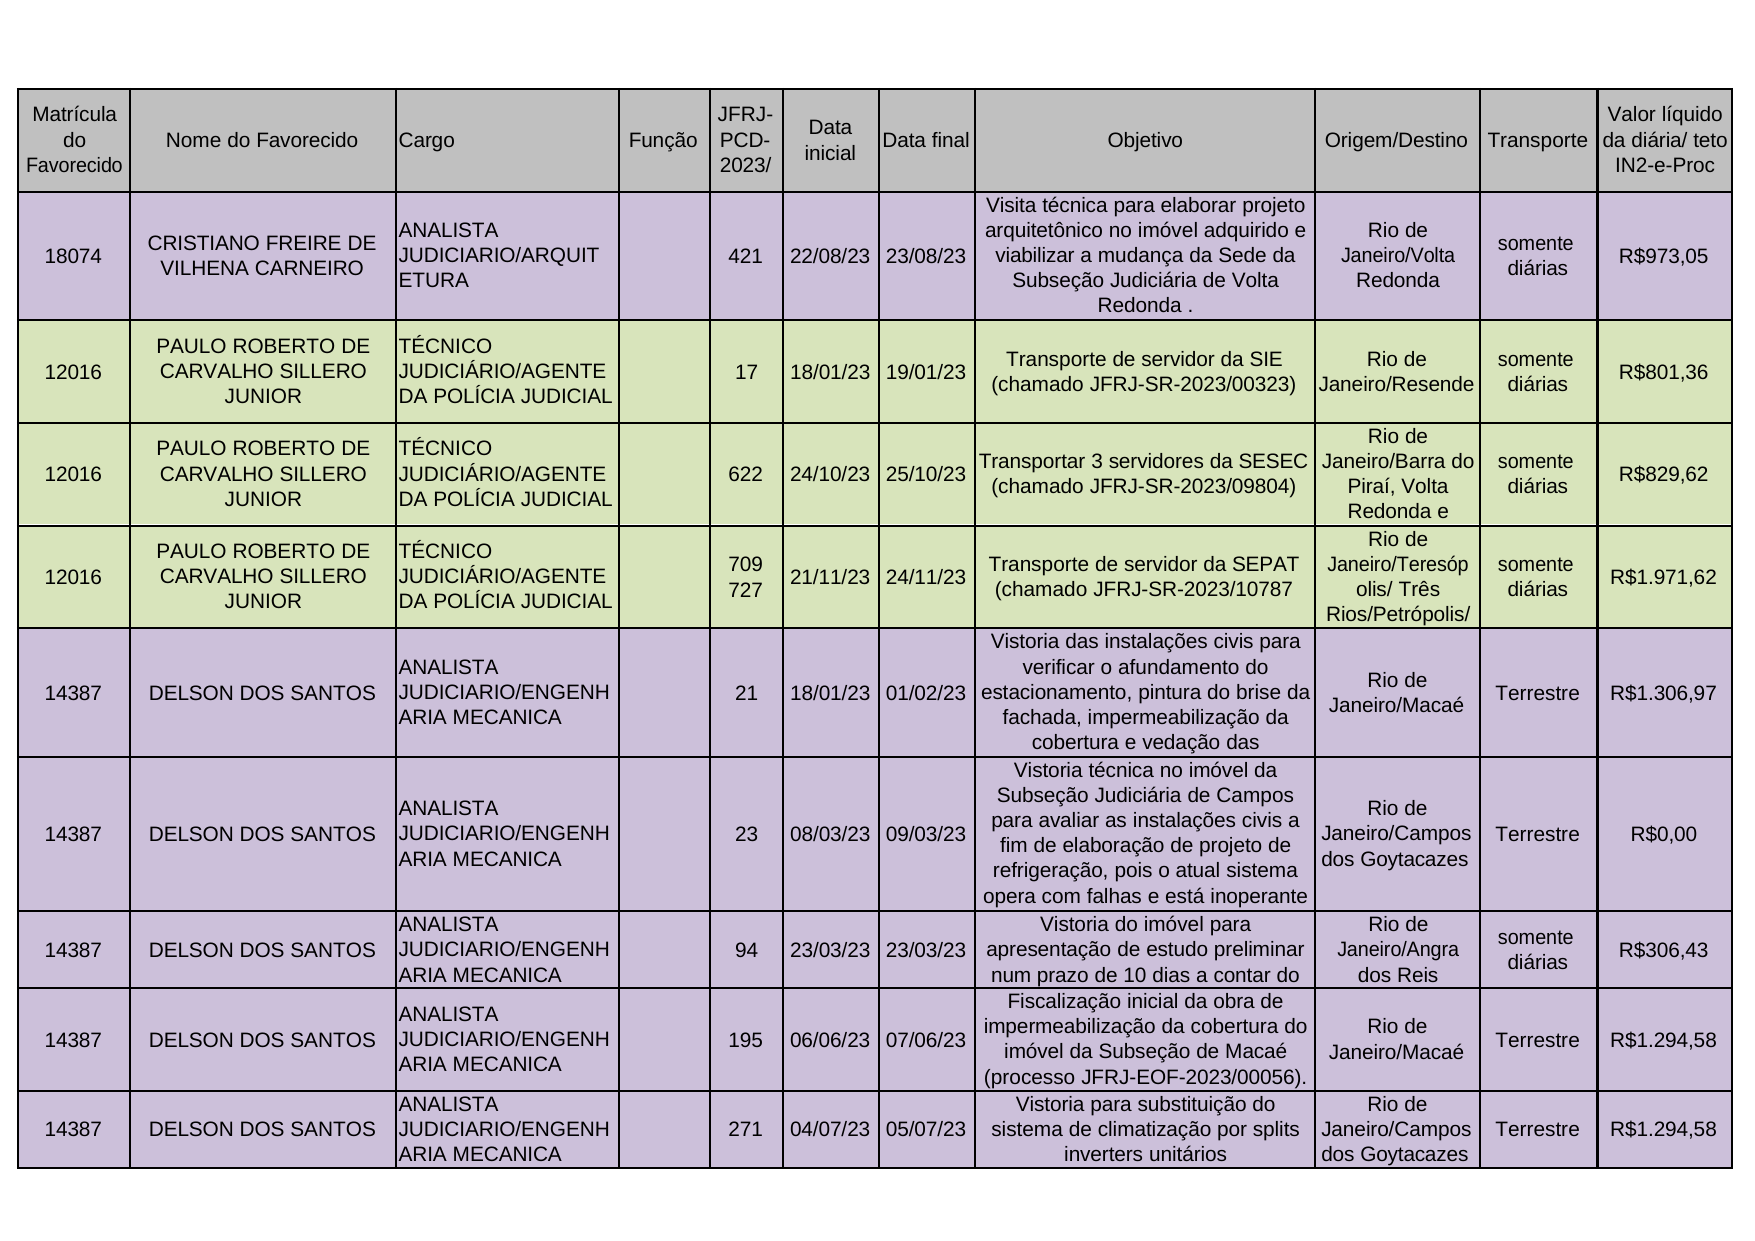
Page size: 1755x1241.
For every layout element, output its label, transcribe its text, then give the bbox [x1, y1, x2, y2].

table_cell Transporte de servidor da SEPAT (chamado JFRJ-SR-2023/10787 [976, 527, 1314, 627]
table_cell Rio de Janeiro/Campos dos Goytacazes [1316, 758, 1479, 910]
table_cell R$1.971,62 [1599, 527, 1731, 627]
table_cell PAULO ROBERTO DE CARVALHO SILLERO JUNIOR [131, 424, 395, 524]
table_cell Terrestre [1481, 758, 1596, 910]
table_cell 24/11/23 [880, 527, 974, 627]
table_cell DELSON DOS SANTOS [131, 1092, 395, 1167]
table_cell ANALISTA JUDICIARIO/ENGENH ARIA MECANICA [397, 989, 618, 1090]
table_cell 23/08/23 [880, 193, 974, 319]
table_cell 709 727 [711, 527, 782, 627]
table_cell 14387 [19, 1092, 129, 1167]
table_cell TÉCNICO JUDICIÁRIO/AGENTE DA POLÍCIA JUDICIAL [397, 424, 618, 524]
table_cell Rio de Janeiro/Teresóp olis/ Três Rios/Petrópolis/ [1316, 527, 1479, 627]
table_cell 01/02/23 [880, 629, 974, 756]
table_cell DELSON DOS SANTOS [131, 989, 395, 1090]
table_cell Vistoria técnica no imóvel da Subseção Judiciária de Campos para avaliar as instalações civis a fim de elaboração de projeto de refrigeração, pois o atual sistema opera com falhas e está inoperante [976, 758, 1314, 910]
table_cell 17 [711, 321, 782, 422]
table_cell 12016 [19, 321, 129, 422]
table_cell [620, 912, 709, 987]
table_header Data inicial [784, 90, 878, 191]
table_cell 18/01/23 [784, 321, 878, 422]
table_cell 421 [711, 193, 782, 319]
table_cell Vistoria para substituição do sistema de climatização por splits inverters unitários [976, 1092, 1314, 1167]
table_cell PAULO ROBERTO DE CARVALHO SILLERO JUNIOR [131, 527, 395, 627]
table_cell 14387 [19, 629, 129, 756]
table_cell 06/06/23 [784, 989, 878, 1090]
table_cell Rio de Janeiro/Macaé [1316, 989, 1479, 1090]
table_cell Rio de Janeiro/Campos dos Goytacazes [1316, 1092, 1479, 1167]
table_cell 622 [711, 424, 782, 524]
table_header Cargo [397, 90, 618, 191]
table_cell 14387 [19, 758, 129, 910]
table_cell 21/11/23 [784, 527, 878, 627]
table_cell 23/03/23 [880, 912, 974, 987]
table_cell 04/07/23 [784, 1092, 878, 1167]
table_cell TÉCNICO JUDICIÁRIO/AGENTE DA POLÍCIA JUDICIAL [397, 321, 618, 422]
table_cell 23/03/23 [784, 912, 878, 987]
table_cell somente diárias [1481, 321, 1596, 422]
table_cell R$829,62 [1599, 424, 1731, 524]
table_cell [620, 424, 709, 524]
table_cell 21 [711, 629, 782, 756]
table_cell [620, 193, 709, 319]
table_cell Terrestre [1481, 629, 1596, 756]
table_header Função [620, 90, 709, 191]
table_cell CRISTIANO FREIRE DE VILHENA CARNEIRO [131, 193, 395, 319]
table_cell ANALISTA JUDICIARIO/ENGENH ARIA MECANICA [397, 629, 618, 756]
table_cell 08/03/23 [784, 758, 878, 910]
table_cell Fiscalização inicial da obra de impermeabilização da cobertura do imóvel da Subseção de Macaé (processo JFRJ-EOF-2023/00056). [976, 989, 1314, 1090]
table_cell Rio de Janeiro/Resende [1316, 321, 1479, 422]
table_cell Visita técnica para elaborar projeto arquitetônico no imóvel adquirido e viabilizar a mudança da Sede da Subseção Judiciária de Volta Redonda . [976, 193, 1314, 319]
table_cell 12016 [19, 527, 129, 627]
table_cell 14387 [19, 989, 129, 1090]
table_cell 18/01/23 [784, 629, 878, 756]
table_header Transporte [1481, 90, 1596, 191]
table_cell [620, 527, 709, 627]
table_cell [620, 1092, 709, 1167]
table_cell 07/06/23 [880, 989, 974, 1090]
table_cell R$1.294,58 [1599, 989, 1731, 1090]
table_cell [620, 321, 709, 422]
table_cell ANALISTA JUDICIARIO/ENGENH ARIA MECANICA [397, 1092, 618, 1167]
table_cell DELSON DOS SANTOS [131, 758, 395, 910]
table_cell [620, 758, 709, 910]
table_cell DELSON DOS SANTOS [131, 912, 395, 987]
table_cell Terrestre [1481, 1092, 1596, 1167]
table_cell Terrestre [1481, 989, 1596, 1090]
table_cell 14387 [19, 912, 129, 987]
table_header Nome do Favorecido [131, 90, 395, 191]
table_header JFRJ- PCD- 2023/ [711, 90, 782, 191]
table_cell Rio de Janeiro/Angra dos Reis [1316, 912, 1479, 987]
table_cell Transporte de servidor da SIE (chamado JFRJ-SR-2023/00323) [976, 321, 1314, 422]
table_cell somente diárias [1481, 527, 1596, 627]
table_cell [620, 629, 709, 756]
table_cell Rio de Janeiro/Barra do Piraí, Volta Redonda e [1316, 424, 1479, 524]
table_header Objetivo [976, 90, 1314, 191]
table_cell R$801,36 [1599, 321, 1731, 422]
table_header Origem/Destino [1316, 90, 1479, 191]
table_cell somente diárias [1481, 912, 1596, 987]
table_cell 94 [711, 912, 782, 987]
table_cell 19/01/23 [880, 321, 974, 422]
table_cell Transportar 3 servidores da SESEC (chamado JFRJ-SR-2023/09804) [976, 424, 1314, 524]
table_header Valor líquido da diária/ teto IN2-e-Proc [1599, 90, 1731, 191]
table_cell R$1.294,58 [1599, 1092, 1731, 1167]
table_cell R$0,00 [1599, 758, 1731, 910]
table_cell DELSON DOS SANTOS [131, 629, 395, 756]
table_cell R$306,43 [1599, 912, 1731, 987]
table_cell 24/10/23 [784, 424, 878, 524]
table_cell ANALISTA JUDICIARIO/ENGENH ARIA MECANICA [397, 912, 618, 987]
table_cell 18074 [19, 193, 129, 319]
table_cell 195 [711, 989, 782, 1090]
table_cell R$973,05 [1599, 193, 1731, 319]
table_cell [620, 989, 709, 1090]
table_cell Rio de Janeiro/Volta Redonda [1316, 193, 1479, 319]
table_cell Rio de Janeiro/Macaé [1316, 629, 1479, 756]
table_cell 23 [711, 758, 782, 910]
table_cell 22/08/23 [784, 193, 878, 319]
table_cell 25/10/23 [880, 424, 974, 524]
table_cell ANALISTA JUDICIARIO/ARQUIT ETURA [397, 193, 618, 319]
table_cell Vistoria do imóvel para apresentação de estudo preliminar num prazo de 10 dias a contar do [976, 912, 1314, 987]
table_cell 09/03/23 [880, 758, 974, 910]
table_cell 12016 [19, 424, 129, 524]
table_header Data final [880, 90, 974, 191]
table_cell ANALISTA JUDICIARIO/ENGENH ARIA MECANICA [397, 758, 618, 910]
table_cell TÉCNICO JUDICIÁRIO/AGENTE DA POLÍCIA JUDICIAL [397, 527, 618, 627]
table_cell somente diárias [1481, 193, 1596, 319]
table_cell 271 [711, 1092, 782, 1167]
table_cell R$1.306,97 [1599, 629, 1731, 756]
table_cell 05/07/23 [880, 1092, 974, 1167]
table_header Matrícula do Favorecido [19, 90, 129, 191]
table_cell somente diárias [1481, 424, 1596, 524]
table_cell PAULO ROBERTO DE CARVALHO SILLERO JUNIOR [131, 321, 395, 422]
table_cell Vistoria das instalações civis para verificar o afundamento do estacionamento, pintura do brise da fachada, impermeabilização da cobertura e vedação das [976, 629, 1314, 756]
